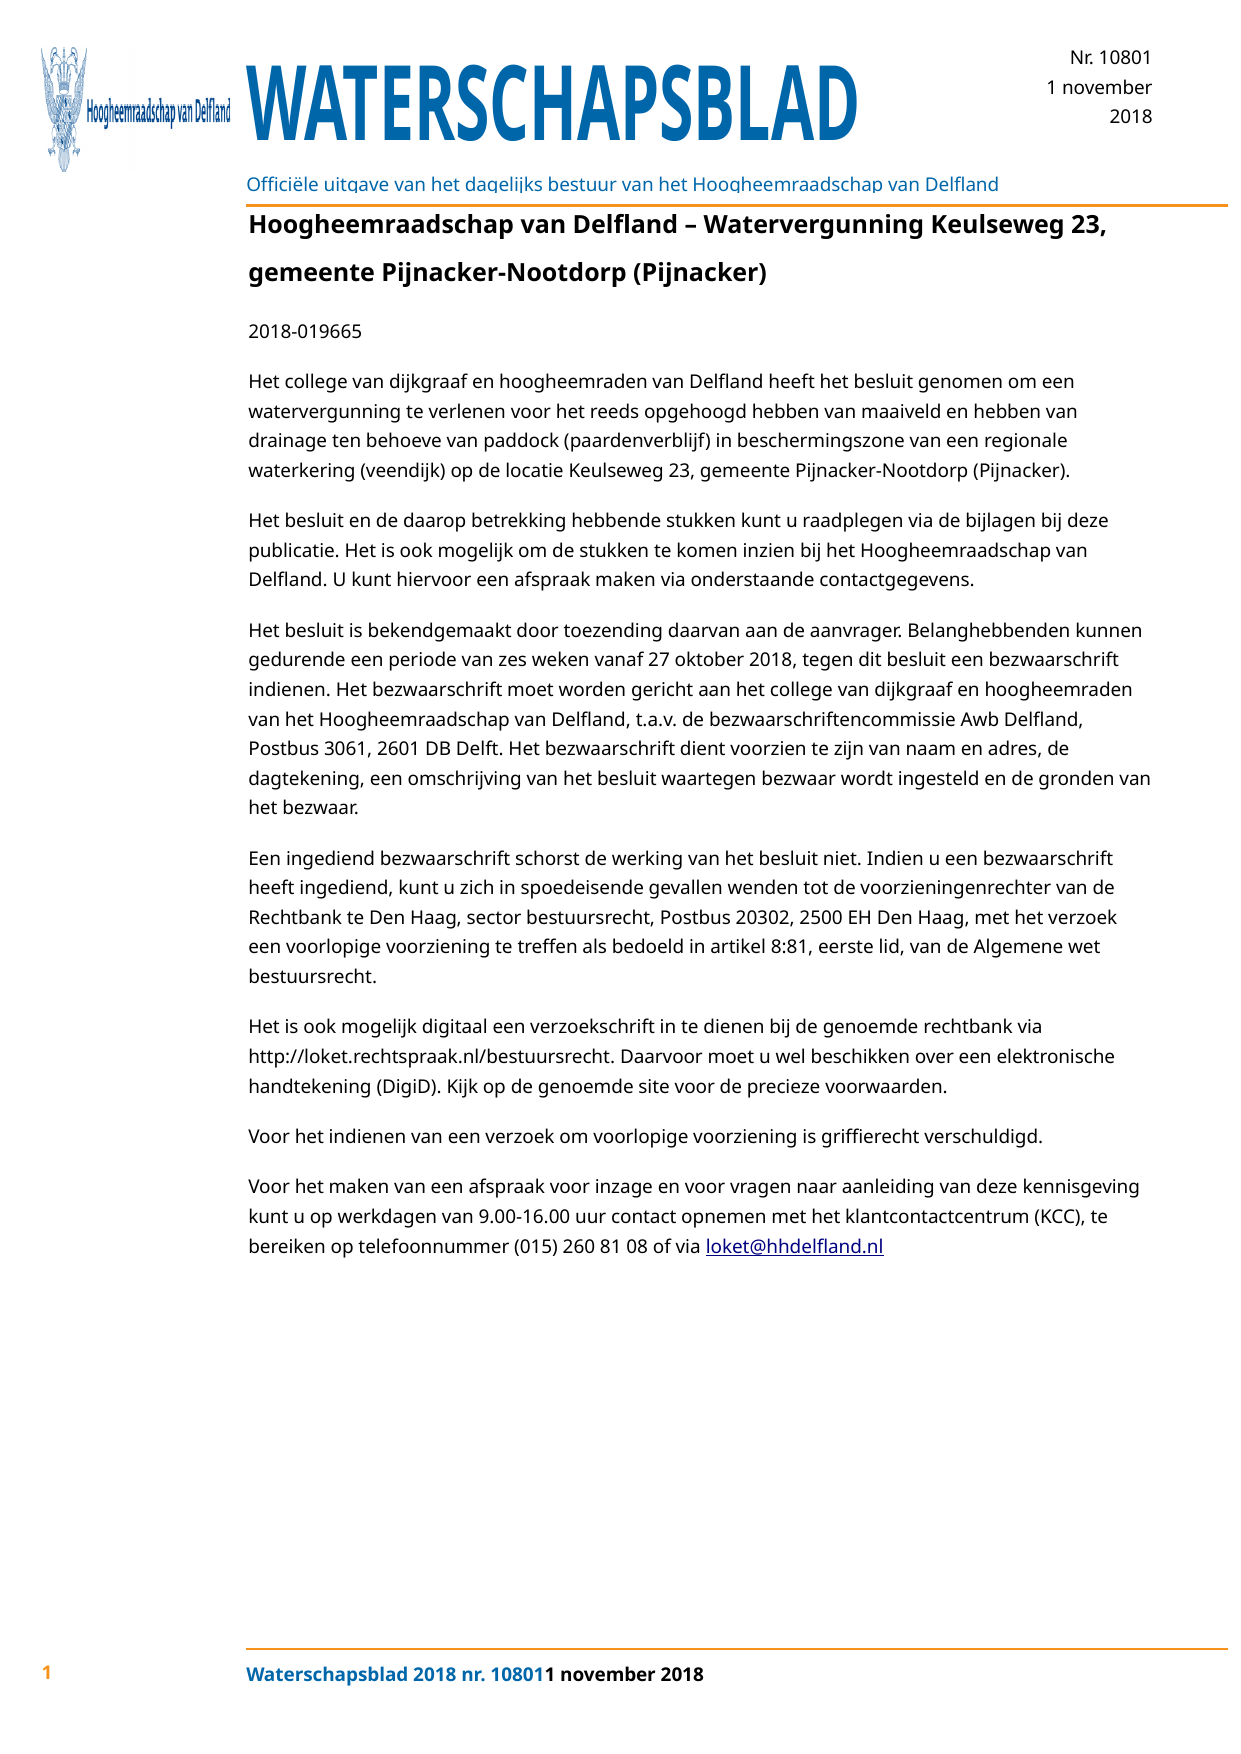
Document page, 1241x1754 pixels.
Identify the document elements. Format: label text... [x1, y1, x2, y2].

text 2018-019665 [248, 318, 1152, 344]
text Een ingediend bezwaarschrift schorst de werking van het besluit niet. Indien u een bezwaarschrift heeft ingediend, kunt u zich in spoedeisende gevallen wenden tot de voorzieningenrechter van de Rechtbank te Den Haag, sector bestuursrecht, Postbus 20302, 2500 EH Den Haag, met het verzoek een voorlopige voorziening te treffen als bedoeld in artikel 8:81, eerste lid, van de Algemene wet bestuursrecht. [248, 845, 1152, 989]
picture [41, 47, 231, 172]
text Het is ook mogelijk digitaal een verzoekschrift in te dienen bij de genoemde rechtbank via http://loket.rechtspraak.nl/bestuursrecht. Daarvoor moet u wel beschikken over een elektronische handtekening (DigiD). Kijk op de genoemde site voor de precieze voorwaarden. [248, 1014, 1152, 1099]
text Voor het maken van een afspraak voor inzage en voor vragen naar aanleiding van deze kennisgeving kunt u op werkdagen van 9.00-16.00 uur contact opnemen met het klantcontactcentrum (KCC), te bereiken op telefoonnummer (015) 260 81 08 of via loket@hhdelfland.nl [248, 1174, 1152, 1259]
text Voor het indienen van een verzoek om voorlopige voorziening is griffierecht verschuldigd. [248, 1123, 1152, 1149]
text Het besluit en de daarop betrekking hebbende stukken kunt u raadplegen via de bijlagen bij deze publicatie. Het is ook mogelijk om de stukken te komen inzien bij het Hoogheemraadschap van Delfland. U kunt hiervoor een afspraak maken via onderstaande contactgegevens. [248, 507, 1152, 592]
text Hoogheemraadschap van Delfland – Watervergunning Keulseweg 23, gemeente Pijnacker-Nootdorp (Pijnacker) [248, 207, 1152, 288]
text Het besluit is bekendgemaakt door toezending daarvan aan de aanvrager. Belanghebbenden kunnen gedurende een periode van zes weken vanaf 27 oktober 2018, tegen dit besluit een bezwaarschrift indienen. Het bezwaarschrift moet worden gericht aan het college van dijkgraaf en hoogheemraden van het Hoogheemraadschap van Delfland, t.a.v. de bezwaarschriftencommissie Awb Delfland, Postbus 3061, 2601 DB Delft. Het bezwaarschrift dient voorzien te zijn van naam en adres, de dagtekening, een omschrijving van het besluit waartegen bezwaar wordt ingesteld en de gronden van het bezwaar. [248, 617, 1152, 820]
text Het college van dijkgraaf en hoogheemraden van Delfland heeft het besluit genomen om een watervergunning te verlenen voor het reeds opgehoogd hebben van maaiveld en hebben van drainage ten behoeve van paddock (paardenverblijf) in beschermingszone van een regionale waterkering (veendijk) op de locatie Keulseweg 23, gemeente Pijnacker-Nootdorp (Pijnacker). [248, 368, 1152, 483]
